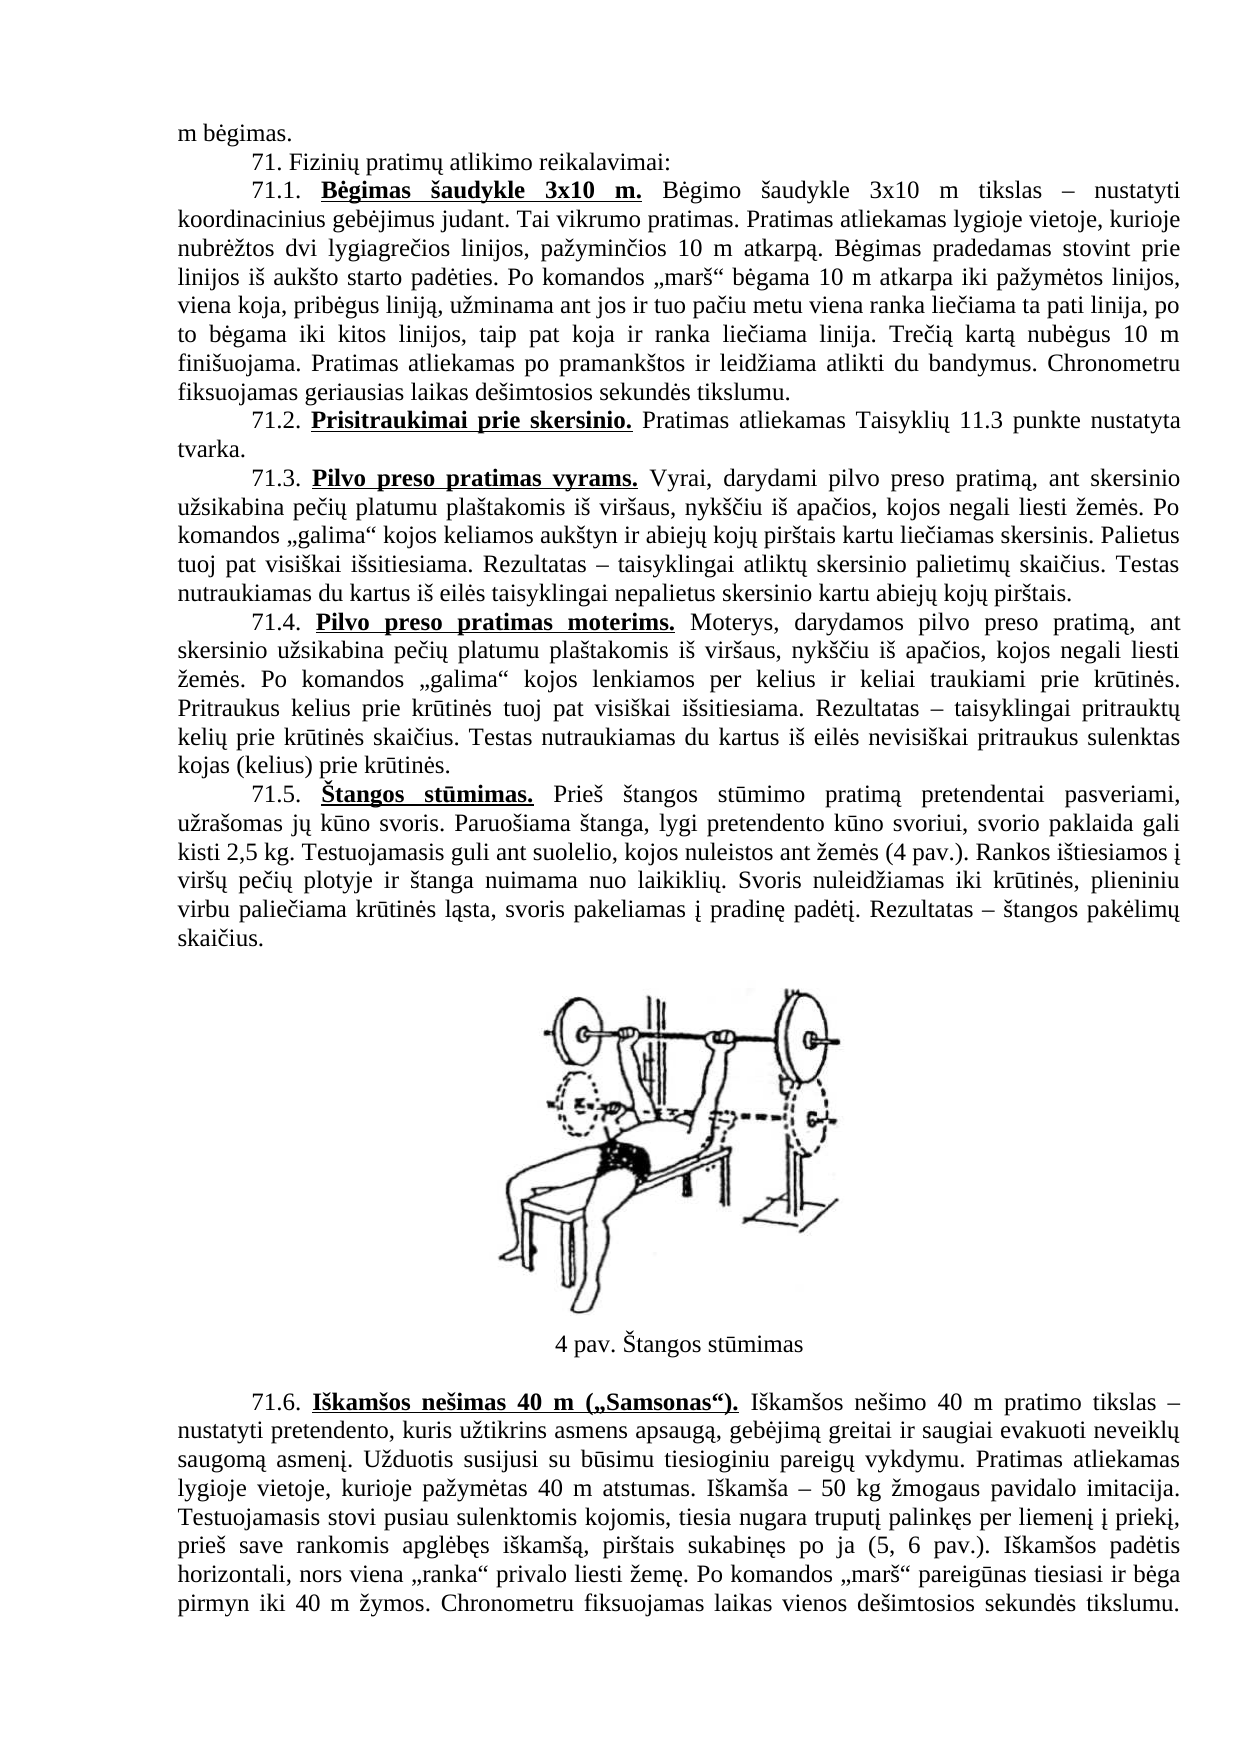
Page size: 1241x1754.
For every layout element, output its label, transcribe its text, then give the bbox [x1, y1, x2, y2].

text 71.5. Štangos stūmimas. Prieš štangos stūmimo pratimą pretendentai pasveriami, užrašomas jų kūno svoris. Paruošiama štanga, lygi pretendento kūno svoriui, svorio paklaida gali kisti 2,5 kg. Testuojamasis guli ant suolelio, kojos nuleistos ant žemės (4 pav.). Rankos ištiesiamos į viršų pečių plotyje ir štanga nuimama nuo laikiklių. Svoris nuleidžiamas iki krūtinės, plieniniu virbu paliečiama krūtinės ląsta, svoris pakeliamas į pradinę padėtį. Rezultatas – štangos pakėlimų skaičius. [177, 779, 1181, 952]
text 71.1. Bėgimas šaudykle 3x10 m. Bėgimo šaudykle 3x10 m tikslas – nustatyti koordinacinius gebėjimus judant. Tai vikrumo pratimas. Pratimas atliekamas lygioje vietoje, kurioje nubrėžtos dvi lygiagrečios linijos, pažyminčios 10 m atkarpą. Bėgimas pradedamas stovint prie linijos iš aukšto starto padėties. Po komandos „marš“ bėgama 10 m atkarpa iki pažymėtos linijos, viena koja, pribėgus liniją, užminama ant jos ir tuo pačiu metu viena ranka liečiama ta pati linija, po to bėgama iki kitos linijos, taip pat koja ir ranka liečiama linija. Trečią kartą nubėgus 10 m finišuojama. Pratimas atliekamas po pramankštos ir leidžiama atlikti du bandymus. Chronometru fiksuojamas geriausias laikas dešimtosios sekundės tikslumu. [177, 176, 1181, 406]
text 71.2. Prisitraukimai prie skersinio. Pratimas atliekamas Taisyklių 11.3 punkte nustatyta tvarka. [177, 406, 1181, 463]
text 71.3. Pilvo preso pratimas vyrams. Vyrai, darydami pilvo preso pratimą, ant skersinio užsikabina pečių platumu plaštakomis iš viršaus, nykščiu iš apačios, kojos negali liesti žemės. Po komandos „galima“ kojos keliamos aukštyn ir abiejų kojų pirštais kartu liečiamas skersinis. Palietus tuoj pat visiškai išsitiesiama. Rezultatas – taisyklingai atliktų skersinio palietimų skaičius. Testas nutraukiamas du kartus iš eilės taisyklingai nepalietus skersinio kartu abiejų kojų pirštais. [177, 463, 1181, 607]
text 71.6. Iškamšos nešimas 40 m („Samsonas“). Iškamšos nešimo 40 m pratimo tikslas – nustatyti pretendento, kuris užtikrins asmens apsaugą, gebėjimą greitai ir saugiai evakuoti neveiklų saugomą asmenį. Užduotis susijusi su būsimu tiesioginiu pareigų vykdymu. Pratimas atliekamas lygioje vietoje, kurioje pažymėtas 40 m atstumas. Iškamša – 50 kg žmogaus pavidalo imitacija. Testuojamasis stovi pusiau sulenktomis kojomis, tiesia nugara truputį palinkęs per liemenį į priekį, prieš save rankomis apglėbęs iškamšą, pirštais sukabinęs po ja (5, 6 pav.). Iškamšos padėtis horizontali, nors viena „ranka“ privalo liesti žemę. Po komandos „marš“ pareigūnas tiesiasi ir bėga pirmyn iki 40 m žymos. Chronometru fiksuojamas laikas vienos dešimtosios sekundės tikslumu. [177, 1387, 1181, 1617]
text 4 pav. Štangos stūmimas [177, 1329, 1181, 1358]
text 71. Fizinių pratimų atlikimo reikalavimai: [177, 147, 1181, 176]
text 71.4. Pilvo preso pratimas moterims. Moterys, darydamos pilvo preso pratimą, ant skersinio užsikabina pečių platumu plaštakomis iš viršaus, nykščiu iš apačios, kojos negali liesti žemės. Po komandos „galima“ kojos lenkiamos per kelius ir keliai traukiami prie krūtinės. Pritraukus kelius prie krūtinės tuoj pat visiškai išsitiesiama. Rezultatas – taisyklingai pritrauktų kelių prie krūtinės skaičius. Testas nutraukiamas du kartus iš eilės nevisiškai pritraukus sulenktas kojas (kelius) prie krūtinės. [177, 607, 1181, 779]
text m bėgimas. [177, 118, 1181, 147]
